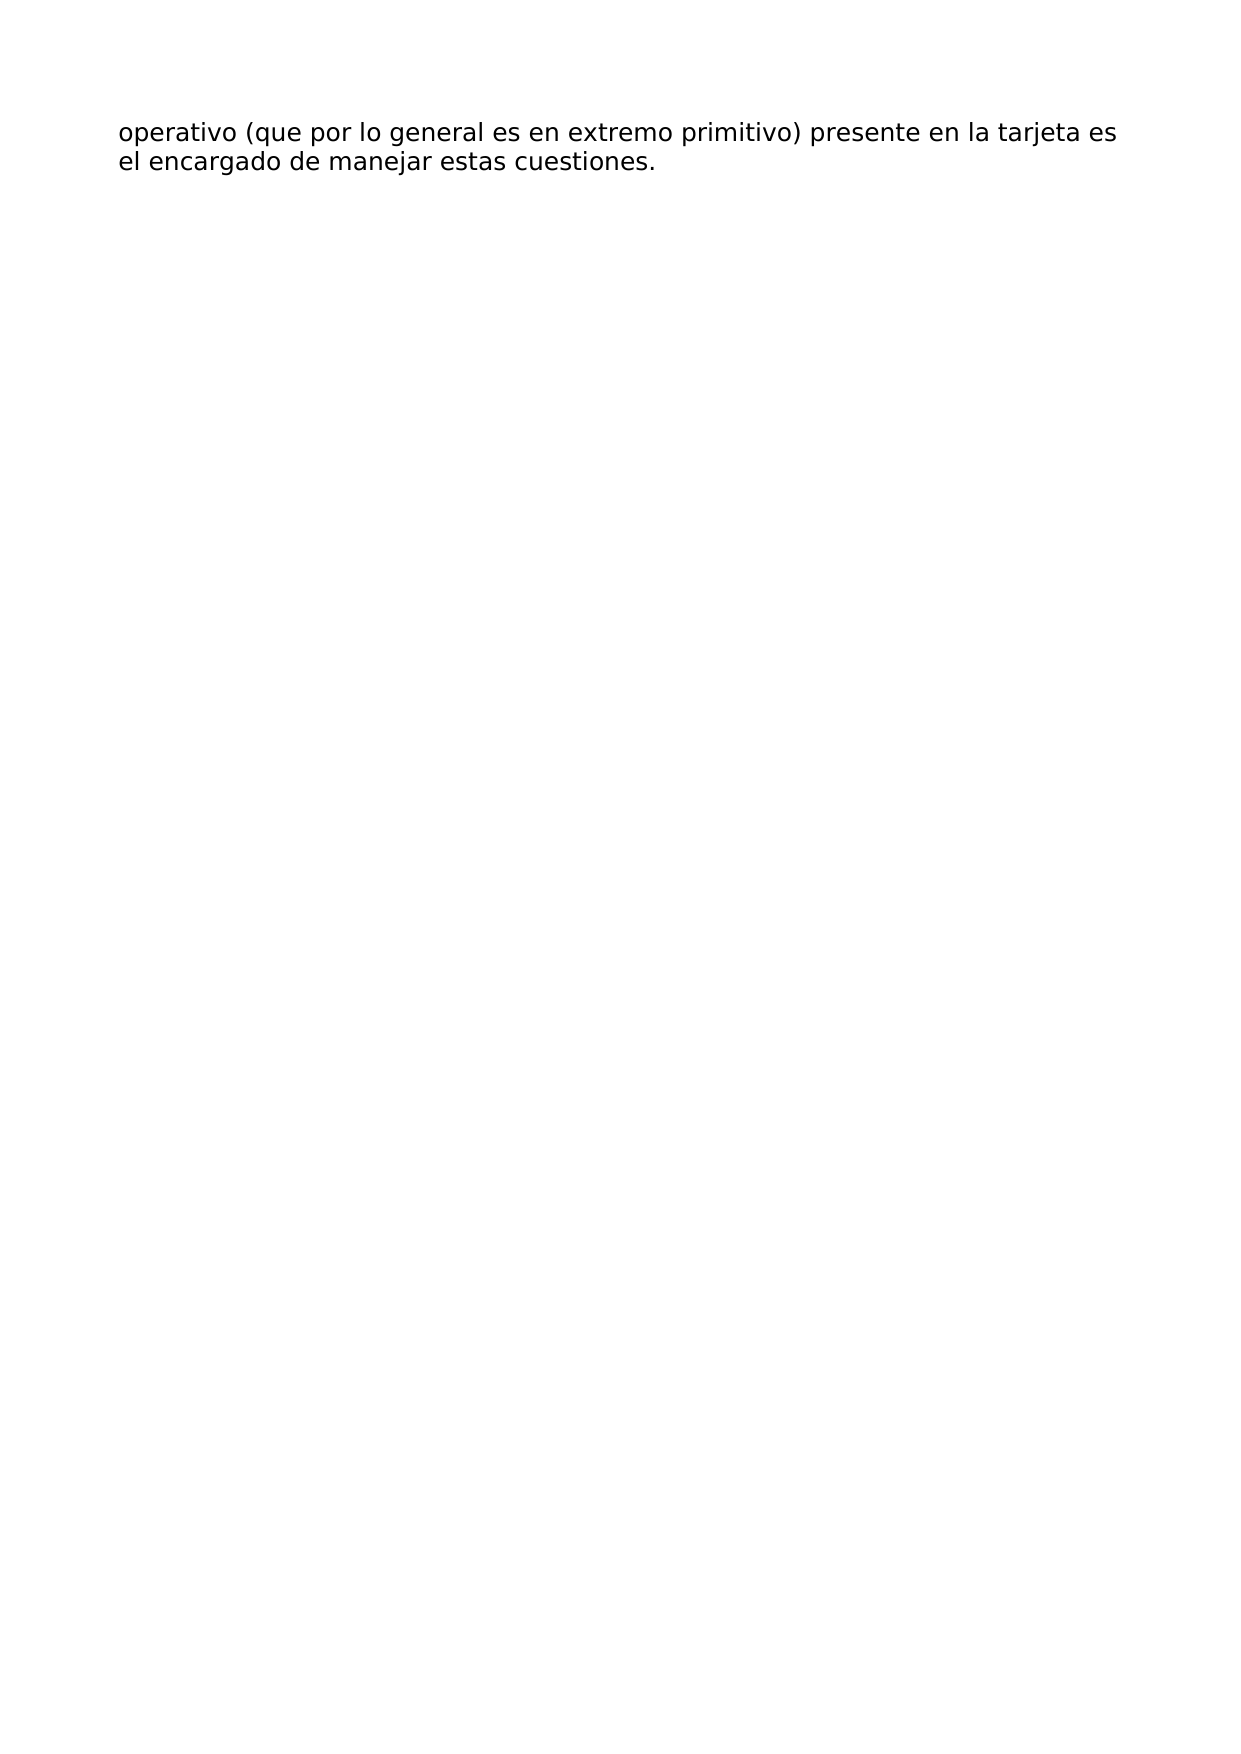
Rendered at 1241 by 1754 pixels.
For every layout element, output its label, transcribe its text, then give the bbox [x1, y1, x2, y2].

text operativo (que por lo general es en extremo primitivo) presente en la tarjeta es el encargado de manejar estas cuestiones. [118, 118, 1122, 176]
